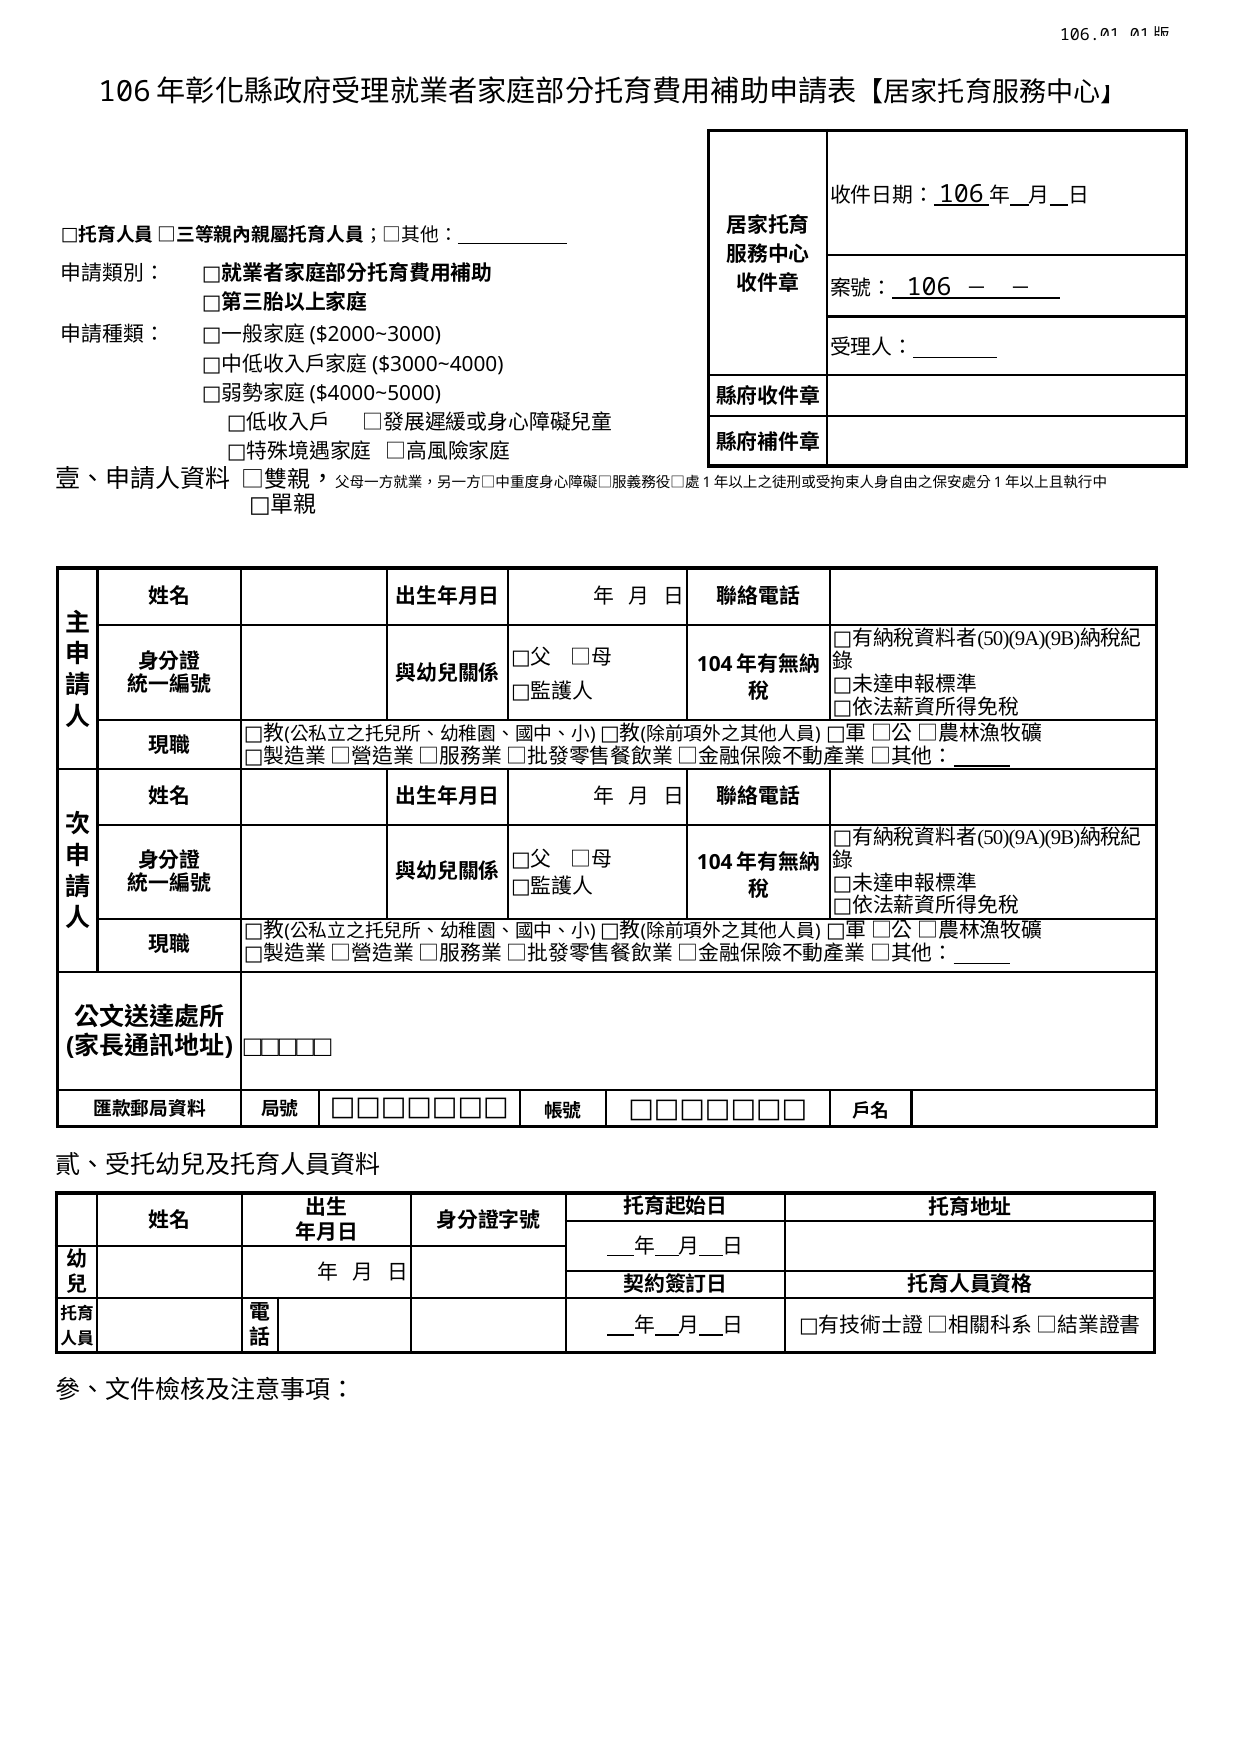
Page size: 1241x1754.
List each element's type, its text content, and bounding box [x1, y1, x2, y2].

table_cell □教(公私立之托兒所、幼稚園、國中、小) □教(除前項外之其他人員) □軍 □公 □農林漁牧礦 □製造業 □營造業 □服務業 □批發零售餐飲業 □金融保險不動產業 □其他： [242, 920, 1155, 971]
table_cell 匯款郵局資料 [59, 1091, 240, 1125]
table_cell 104年有無納稅 [688, 626, 829, 719]
list 受托幼兒及托育人員資料 [55, 1153, 1169, 1178]
table_header [686, 129, 707, 254]
table_cell 聯絡電話 [688, 770, 829, 824]
table_cell [686, 254, 707, 315]
list 文件檢核及注意事項： [55, 1379, 1169, 1404]
table_cell 姓名 [99, 770, 240, 824]
table_cell 年 月 日 [243, 1247, 410, 1297]
table_header [831, 570, 1155, 624]
table_cell □父 □母 □監護人 [509, 626, 686, 719]
table_cell 托育人員 [58, 1299, 96, 1351]
table_cell □一般家庭 ($2000~3000) □中低收入戶家庭 ($3000~4000) □弱勢家庭 ($4000~5000) □低收入戶 □發展遲緩或身心障礙兒童 □特殊境遇家庭 □高風險家庭 [199, 315, 686, 464]
table_cell [412, 1247, 565, 1297]
table_cell □教(公私立之托兒所、幼稚園、國中、小) □教(除前項外之其他人員) □軍 □公 □農林漁牧礦 □製造業 □營造業 □服務業 □批發零售餐飲業 □金融保險不動產業 □其他： [242, 721, 1155, 768]
table_cell □□□□□□□ [320, 1091, 519, 1125]
list 申請人資料 □雙親，父母一方就業，另一方□中重度身心障礙□服義務役□處1年以上之徒刑或受拘束人身自由之保安處分1年以上且執行中 □單親 [55, 467, 1169, 517]
table_header 出生 年月日 [243, 1195, 410, 1244]
table_cell 縣府補件章 [710, 417, 826, 464]
table_cell 受理人： [828, 318, 1185, 373]
table_cell [412, 1299, 565, 1351]
table_cell 公文送達處所 (家長通訊地址) [59, 973, 240, 1089]
table_cell 幼兒 [58, 1247, 96, 1297]
table_cell 104年有無納稅 [688, 826, 829, 917]
text 106年彰化縣政府受理就業者家庭部分托育費用補助申請表【居家托育服務中心】 [56, 36, 1197, 110]
table_cell [828, 376, 1185, 415]
table_cell [242, 826, 386, 917]
table_header 聯絡電話 [688, 570, 829, 624]
table_cell 托育人員資格 [786, 1272, 1153, 1297]
table_cell □父 □母 □監護人 [509, 826, 686, 917]
table_cell 契約簽訂日 [567, 1272, 784, 1297]
table_cell 年 月 日 [567, 1222, 784, 1269]
table_cell 戶名 [831, 1091, 910, 1125]
table_cell [686, 315, 707, 464]
table_header 出生年月日 [388, 570, 507, 624]
table_cell [279, 1299, 410, 1351]
table_header 收件日期： 106 年 月 日 [828, 132, 1185, 254]
table_header 托育起始日 [567, 1195, 784, 1219]
table_header 身分證字號 [412, 1195, 565, 1244]
table_cell 局號 [242, 1091, 318, 1125]
table_cell 案號： 106 － － [828, 256, 1185, 315]
table_cell □有納稅資料者(50)(9A)(9B)納稅紀錄 □未達申報標準 □依法薪資所得免稅 [831, 626, 1155, 719]
table_cell □有納稅資料者(50)(9A)(9B)納稅紀錄 □未達申報標準 □依法薪資所得免稅 [831, 826, 1155, 917]
table_cell [828, 417, 1185, 464]
table_header 年 月 日 [509, 570, 686, 624]
table_cell 與幼兒關係 [388, 826, 507, 917]
table_cell [242, 770, 386, 824]
table_cell 帳號 [521, 1091, 605, 1125]
table_cell 現職 [99, 721, 240, 768]
table_cell □就業者家庭部分托育費用補助 □第三胎以上家庭 [199, 254, 686, 315]
table_header [58, 1195, 96, 1244]
table_header 托育地址 [786, 1195, 1153, 1219]
table_cell 縣府收件章 [710, 376, 826, 415]
table_header □托育人員 □三等親內親屬托育人員；□其他： [58, 129, 686, 254]
table_cell [98, 1299, 241, 1351]
table_cell [831, 770, 1155, 824]
table_header 居家托育 服務中心 收件章 [710, 132, 826, 373]
table_cell 身分證 統一編號 [99, 826, 240, 917]
table_cell 年 月 日 [567, 1299, 784, 1351]
table_cell 年 月 日 [509, 770, 686, 824]
table_header [242, 570, 386, 624]
table_cell [913, 1091, 1155, 1125]
table_cell [242, 626, 386, 719]
table_header 主申請人 [59, 570, 96, 768]
table_header 姓名 [99, 570, 240, 624]
table_cell 申請種類： [58, 315, 199, 464]
table_cell □有技術士證 □相關科系 □結業證書 [786, 1299, 1153, 1351]
table_cell 出生年月日 [388, 770, 507, 824]
table_cell [786, 1222, 1153, 1269]
table_cell □□□□□□□ [607, 1091, 829, 1125]
table_cell 次申請人 [59, 770, 96, 971]
table_cell 與幼兒關係 [388, 626, 507, 719]
table_cell 現職 [99, 920, 240, 971]
table_cell 電話 [243, 1299, 277, 1351]
table_cell □□□□□ [242, 973, 1155, 1089]
table_header 姓名 [98, 1195, 241, 1244]
table_cell 身分證 統一編號 [99, 626, 240, 719]
table_cell [98, 1247, 241, 1297]
table_cell 申請類別： [58, 254, 199, 315]
